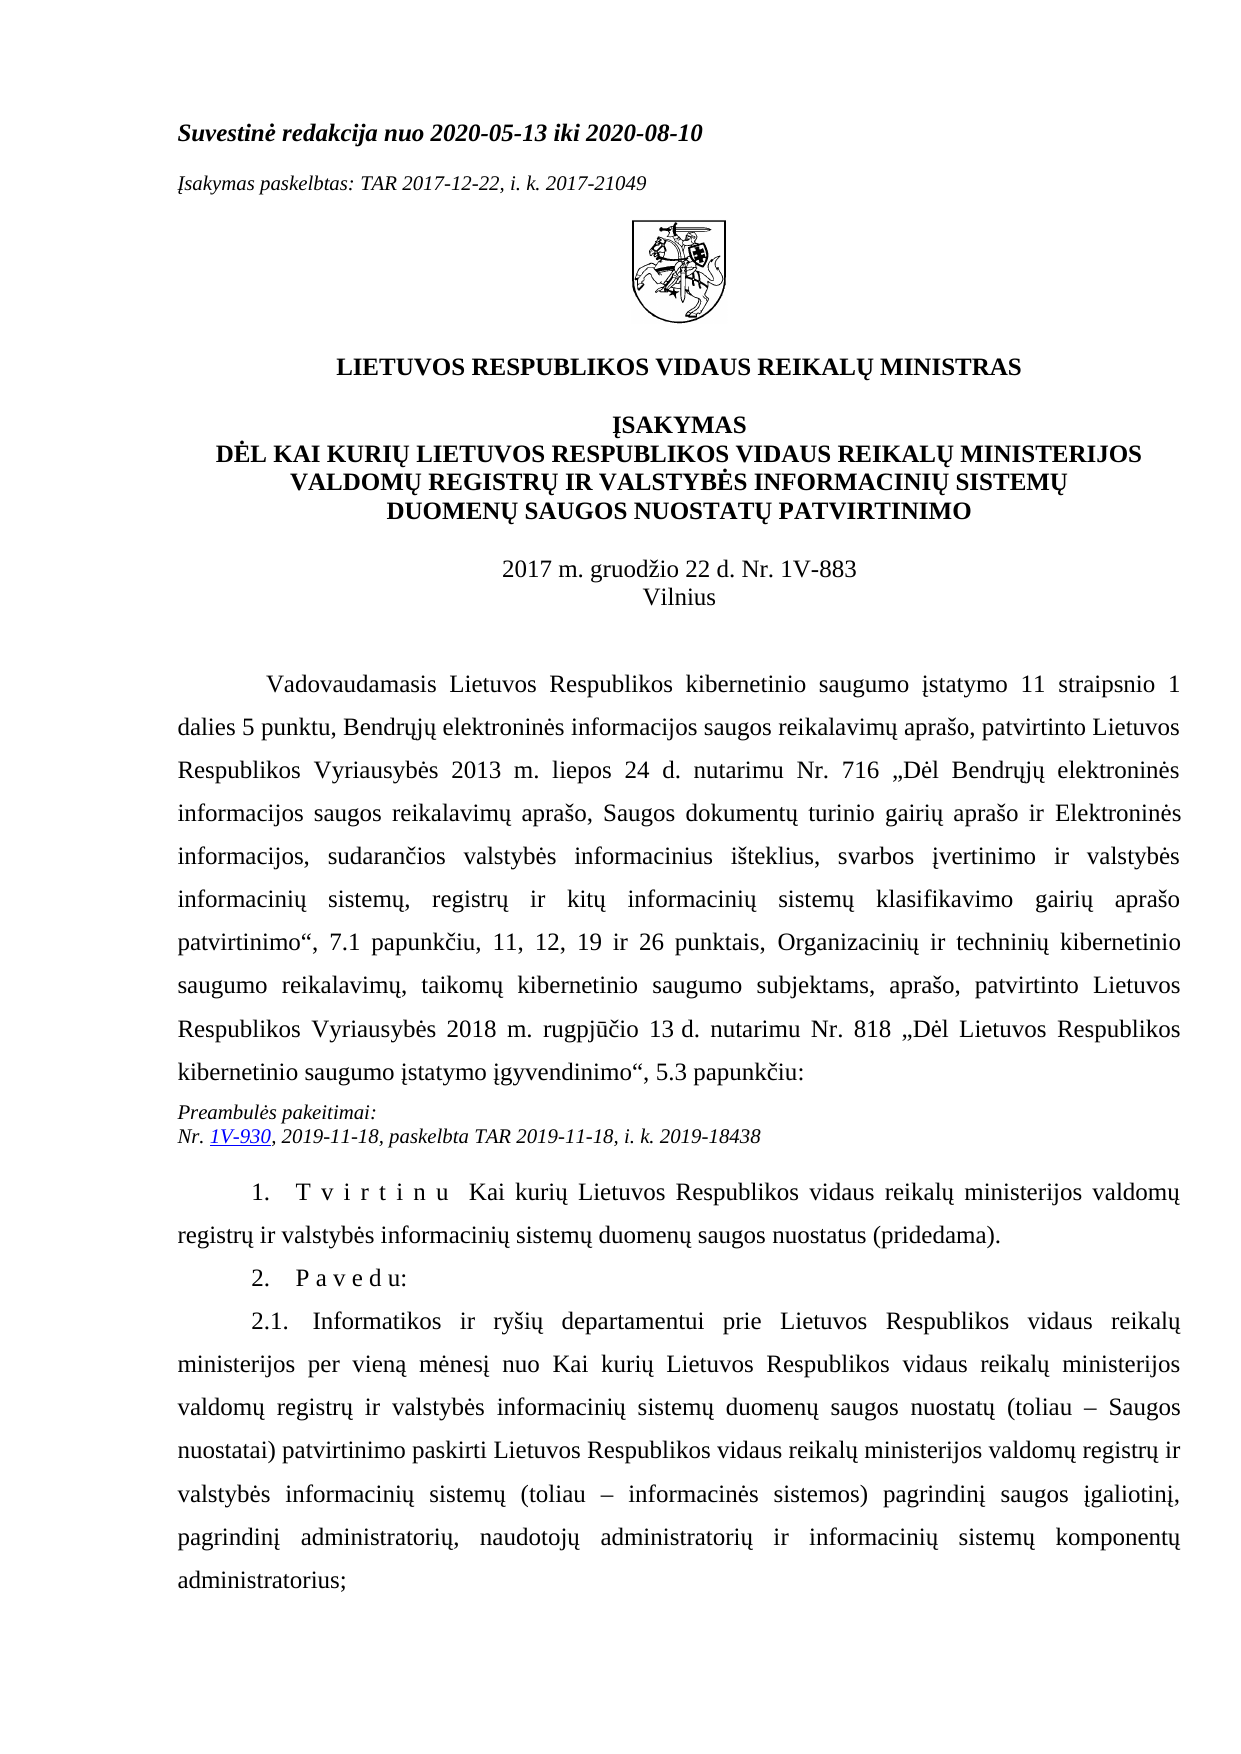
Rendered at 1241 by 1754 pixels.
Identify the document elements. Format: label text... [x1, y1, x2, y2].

text Nr. 1V-930, 2019-11-18, paskelbta TAR 2019-11-18, i. k. 2019-18438 [177, 1124, 1181, 1148]
text Vadovaudamasis Lietuvos Respublikos kibernetinio saugumo įstatymo 11 straipsnio 1 dalies 5 punktu, Bendrųjų elektroninės informacijos saugos reikalavimų aprašo, patvirtinto Lietuvos Respublikos Vyriausybės 2013 m. liepos 24 d. nutarimu Nr. 716 „Dėl Bendrųjų elektroninės informacijos saugos reikalavimų aprašo, Saugos dokumentų turinio gairių aprašo ir Elektroninės informacijos, sudarančios valstybės informacinius išteklius, svarbos įvertinimo ir valstybės informacinių sistemų, registrų ir kitų informacinių sistemų klasifikavimo gairių aprašo patvirtinimo“, 7.1 papunkčiu, 11, 12, 19 ir 26 punktais, Organizacinių ir techninių kibernetinio saugumo reikalavimų, taikomų kibernetinio saugumo subjektams, aprašo, patvirtinto Lietuvos Respublikos Vyriausybės 2018 m. rugpjūčio 13 d. nutarimu Nr. 818 „Dėl Lietuvos Respublikos kibernetinio saugumo įstatymo įgyvendinimo“, 5.3 papunkčiu: [177, 669, 1181, 1086]
text Preambulės pakeitimai: [177, 1100, 1181, 1124]
text Įsakymas paskelbtas: TAR 2017-12-22, i. k. 2017-21049 [177, 171, 1181, 195]
text 2017 m. gruodžio 22 d. Nr. 1V-883 [177, 554, 1181, 582]
text LIETUVOS RESPUBLIKOS VIDAUS REIKALŲ MINISTRAS [177, 352, 1181, 381]
text Vilnius [177, 582, 1181, 611]
text 2.1. Informatikos ir ryšių departamentui prie Lietuvos Respublikos vidaus reikalų ministerijos per vieną mėnesį nuo Kai kurių Lietuvos Respublikos vidaus reikalų ministerijos valdomų registrų ir valstybės informacinių sistemų duomenų saugos nuostatų (toliau – Saugos nuostatai) patvirtinimo paskirti Lietuvos Respublikos vidaus reikalų ministerijos valdomų registrų ir valstybės informacinių sistemų (toliau – informacinės sistemos) pagrindinį saugos įgaliotinį, pagrindinį administratorių, naudotojų administratorių ir informacinių sistemų komponentų administratorius; [177, 1306, 1181, 1594]
text DĖL KAI KURIŲ LIETUVOS RESPUBLIKOS VIDAUS REIKALŲ MINISTERIJOS VALDOMŲ REGISTRŲ IR VALSTYBĖS INFORMACINIŲ SISTEMŲ [177, 439, 1181, 496]
text DUOMENŲ SAUGOS NUOSTATŲ PATVIRTINIMO [177, 496, 1181, 525]
text Suvestinė redakcija nuo 2020-05-13 iki 2020-08-10 [177, 118, 1181, 147]
text ĮSAKYMAS [177, 410, 1181, 439]
text 2. P a v e d u: [177, 1263, 1181, 1292]
text 1. T v i r t i n u Kai kurių Lietuvos Respublikos vidaus reikalų ministerijos valdomų registrų ir valstybės informacinių sistemų duomenų saugos nuostatus (pridedama). [177, 1177, 1181, 1249]
